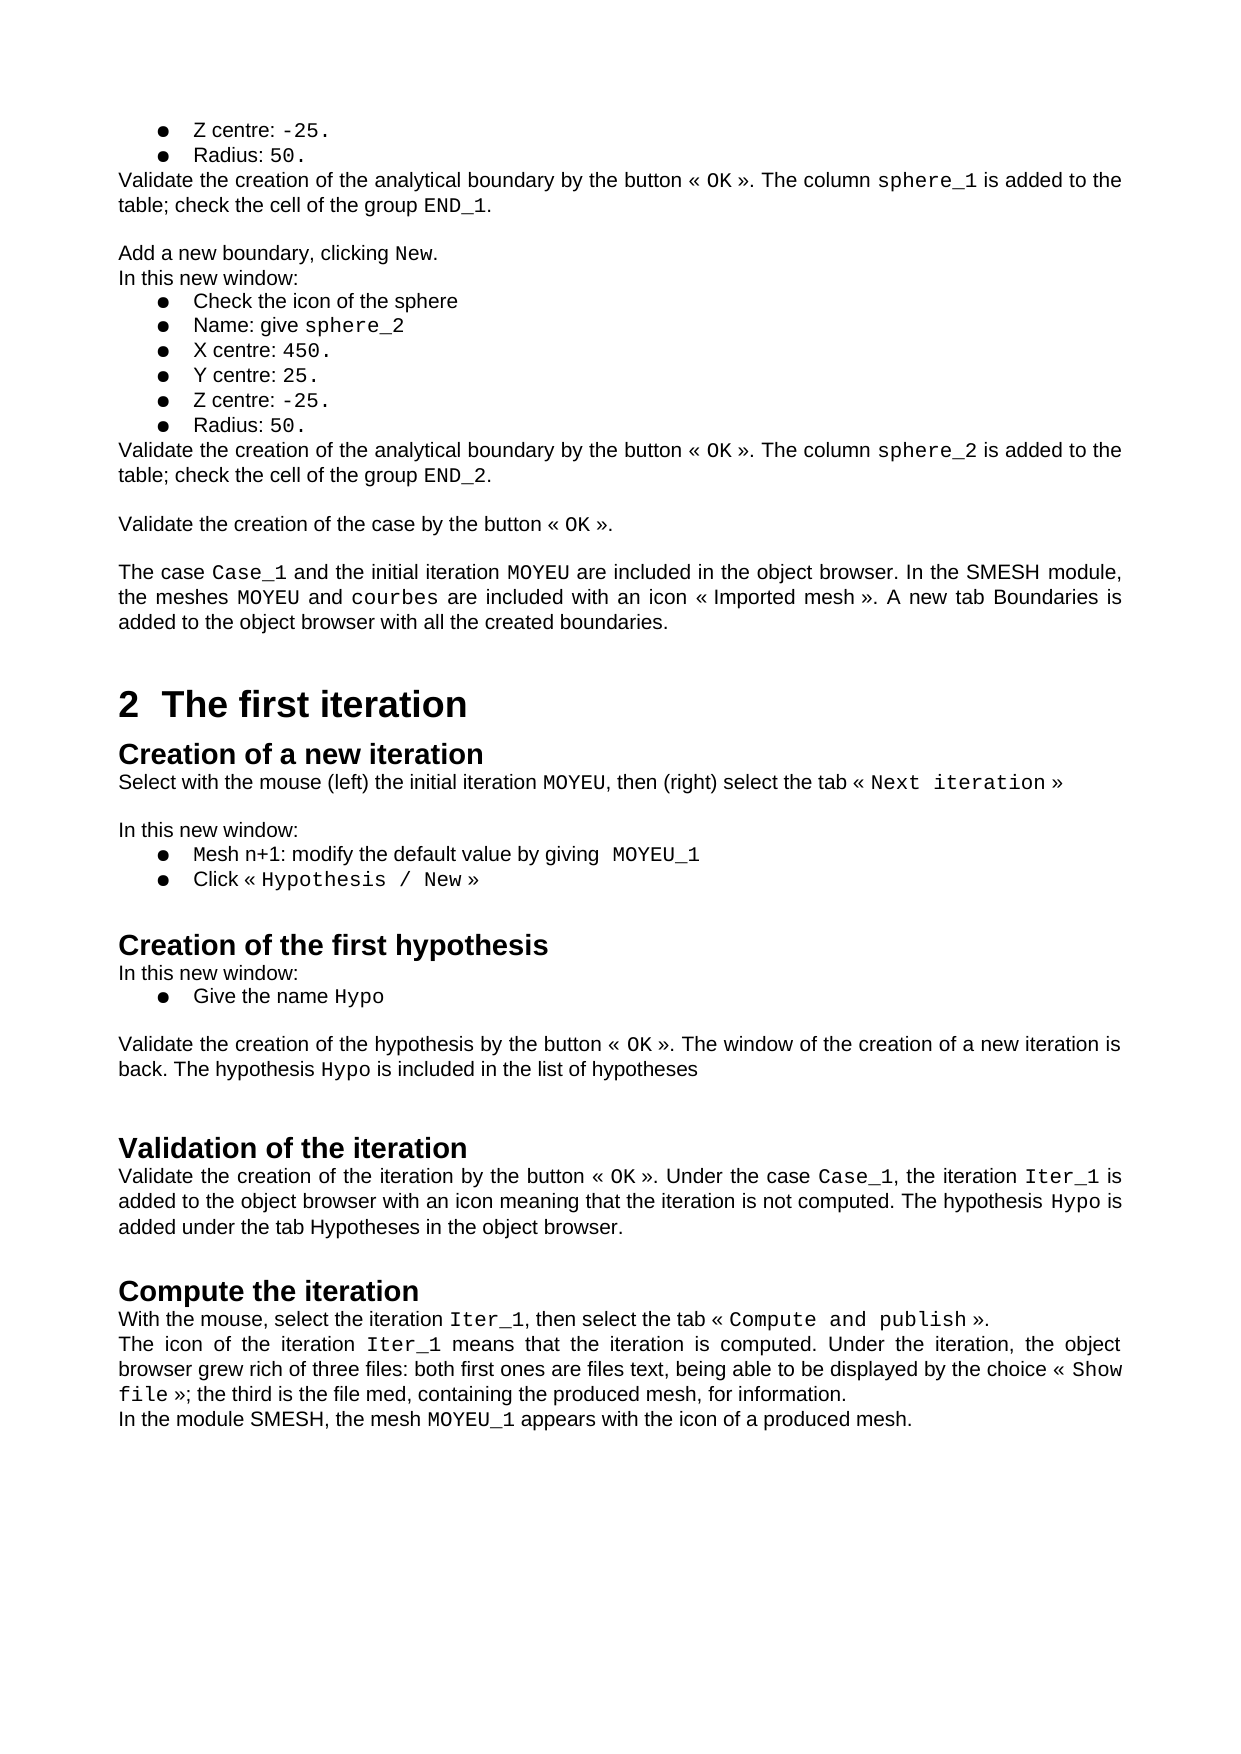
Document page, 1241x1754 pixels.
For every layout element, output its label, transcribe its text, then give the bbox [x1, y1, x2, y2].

list Z centre: -25. [156, 389, 1122, 414]
subtitle Compute the iteration [118, 1275, 1122, 1307]
list Name: give sphere_2 [156, 313, 1122, 338]
list Radius: 50. [156, 414, 1122, 439]
subtitle Validation of the iteration [118, 1132, 1122, 1165]
text In this new window: [118, 267, 1122, 290]
text In this new window: [118, 819, 1122, 842]
text Validate the creation of the iteration by the button « OK ». Under the case Case_1, the iteration Iter_1 is added to the object browser with an icon meaning that the iteration is not computed. The hypothesis Hypo is added under the tab Hypotheses in the object browser. [118, 1165, 1122, 1238]
list X centre: 450. [156, 338, 1122, 363]
text Validate the creation of the analytical boundary by the button « OK ». The column sphere_2 is added to the table; check the cell of the group END_2. [118, 439, 1122, 489]
list Click « Hypothesis / New » [156, 867, 1122, 892]
list Y centre: 25. [156, 363, 1122, 389]
text In the module SMESH, the mesh MOYEU_1 appears with the icon of a produced mesh. [118, 1408, 1122, 1433]
list Mesh n+1: modify the default value by giving MOYEU_1 [156, 842, 1122, 867]
text Validate the creation of the analytical boundary by the button « OK ». The column sphere_1 is added to the table; check the cell of the group END_1. [118, 168, 1122, 218]
list Z centre: -25. [156, 118, 1122, 143]
text Add a new boundary, clicking New. [118, 242, 1122, 267]
text Validate the creation of the hypothesis by the button « OK ». The window of the creation of a new iteration is back. The hypothesis Hypo is included in the list of hypotheses [118, 1033, 1122, 1083]
list Radius: 50. [156, 143, 1122, 168]
text The case Case_1 and the initial iteration MOYEU are included in the object browser. In the SMESH module, the meshes MOYEU and courbes are included with an icon « Imported mesh ». A new tab Boundaries is added to the object browser with all the created boundaries. [118, 561, 1122, 634]
text Validate the creation of the case by the button « OK ». [118, 512, 1122, 537]
text The icon of the iteration Iter_1 means that the iteration is computed. Under the iteration, the object browser grew rich of three files: both first ones are files text, being able to be displayed by the choice « Show file »; the third is the file med, containing the produced mesh, for information. [118, 1332, 1122, 1408]
text In this new window: [118, 961, 1122, 984]
subtitle The first iteration [118, 683, 1122, 725]
subtitle Creation of the first hypothesis [118, 929, 1122, 961]
list Give the name Hypo [156, 984, 1122, 1010]
subtitle Creation of a new iteration [118, 738, 1122, 771]
list Check the icon of the sphere [156, 290, 1122, 313]
text Select with the mouse (left) the initial iteration MOYEU, then (right) select the tab « Next iteration » [118, 771, 1122, 796]
text With the mouse, select the iteration Iter_1, then select the tab « Compute and publish ». [118, 1307, 1122, 1332]
